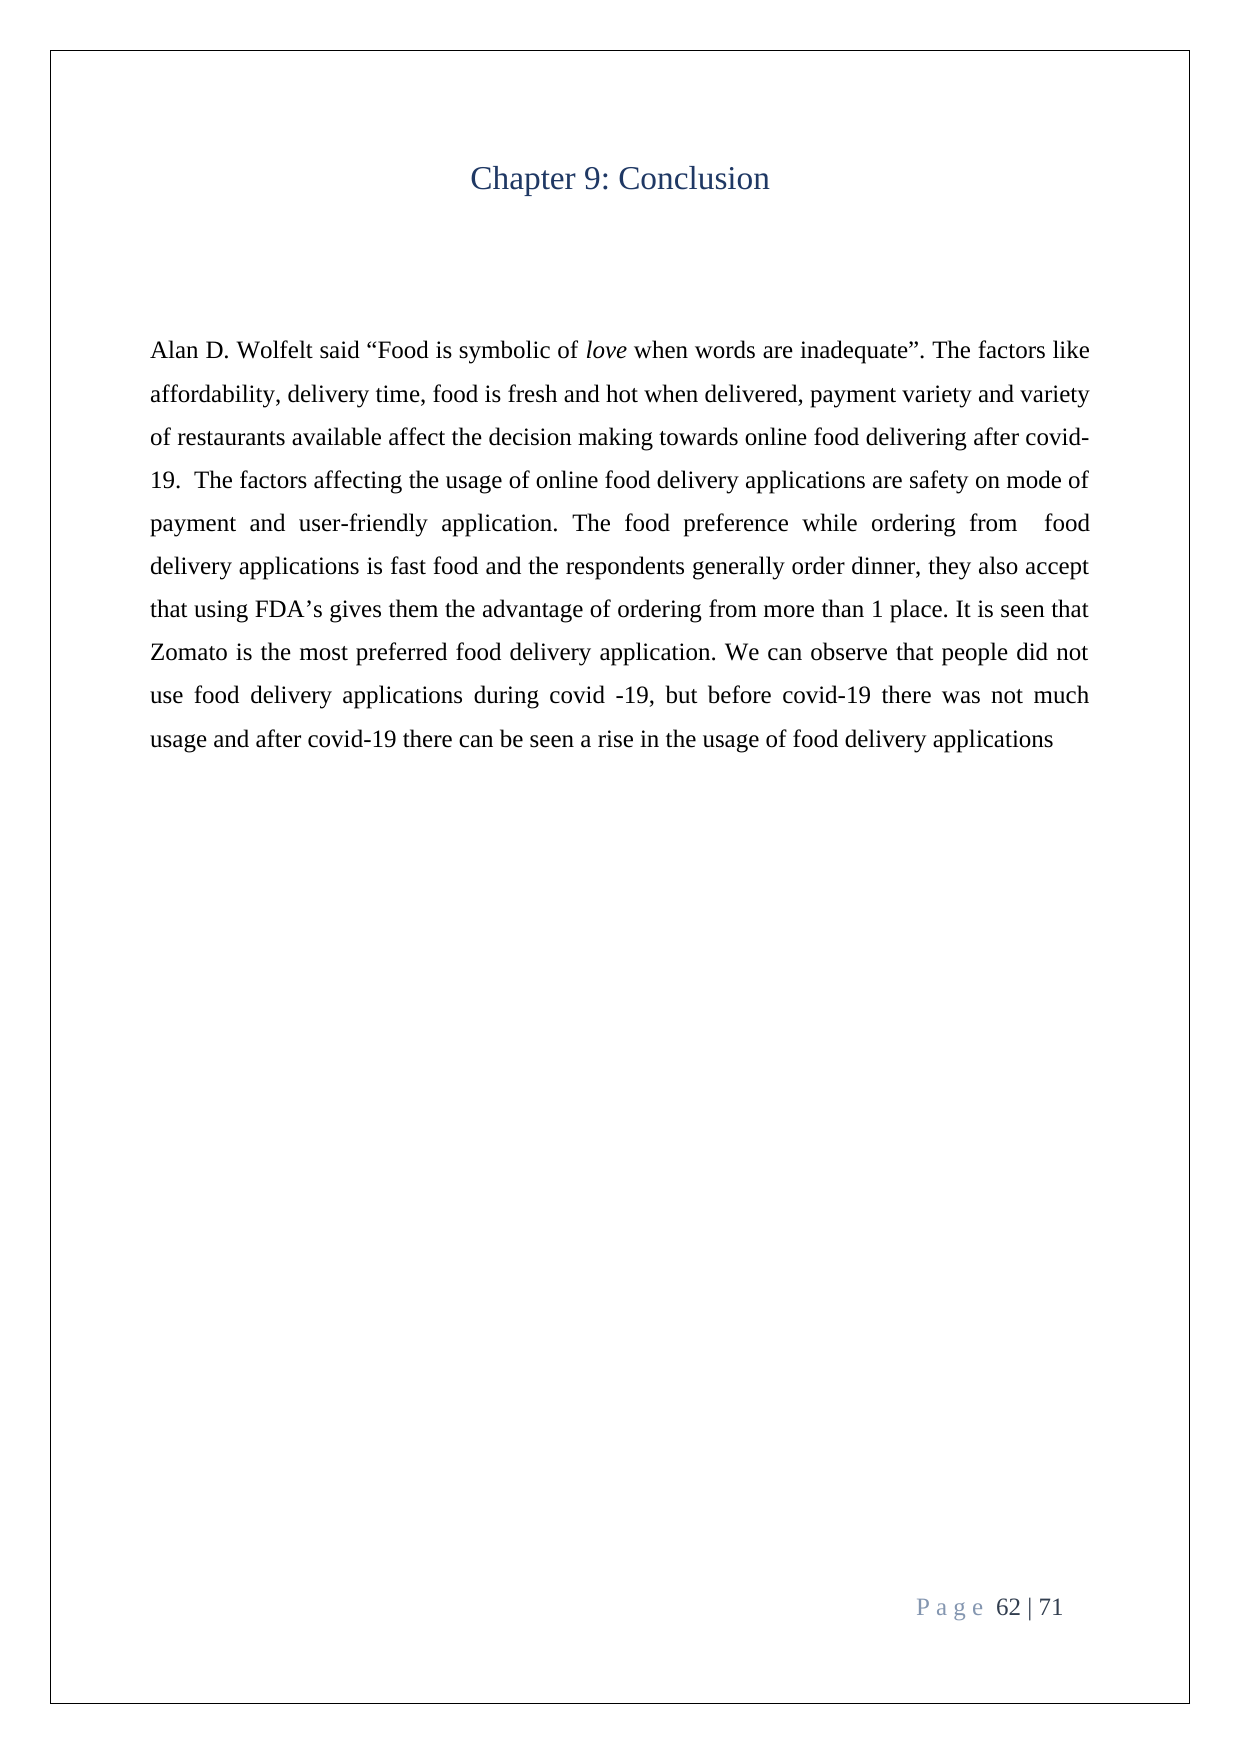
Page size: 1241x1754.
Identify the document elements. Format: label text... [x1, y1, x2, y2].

text Alan D. Wolfelt said “Food is symbolic of love when words are inadequate”. The factors like affordability, delivery time, food is fresh and hot when delivered, payment variety and variety of restaurants available affect the decision making towards online food delivering after covid-19. The factors affecting the usage of online food delivery applications are safety on mode of payment and user-friendly application. The food preference while ordering from food delivery applications is fast food and the respondents generally order dinner, they also accept that using FDA’s gives them the advantage of ordering from more than 1 place. It is seen that Zomato is the most preferred food delivery application. We can observe that people did not use food delivery applications during covid -19, but before covid-19 there was not much usage and after covid-19 there can be seen a rise in the usage of food delivery applications [150, 336, 1090, 752]
subtitle Chapter 9: Conclusion [150, 158, 1090, 197]
